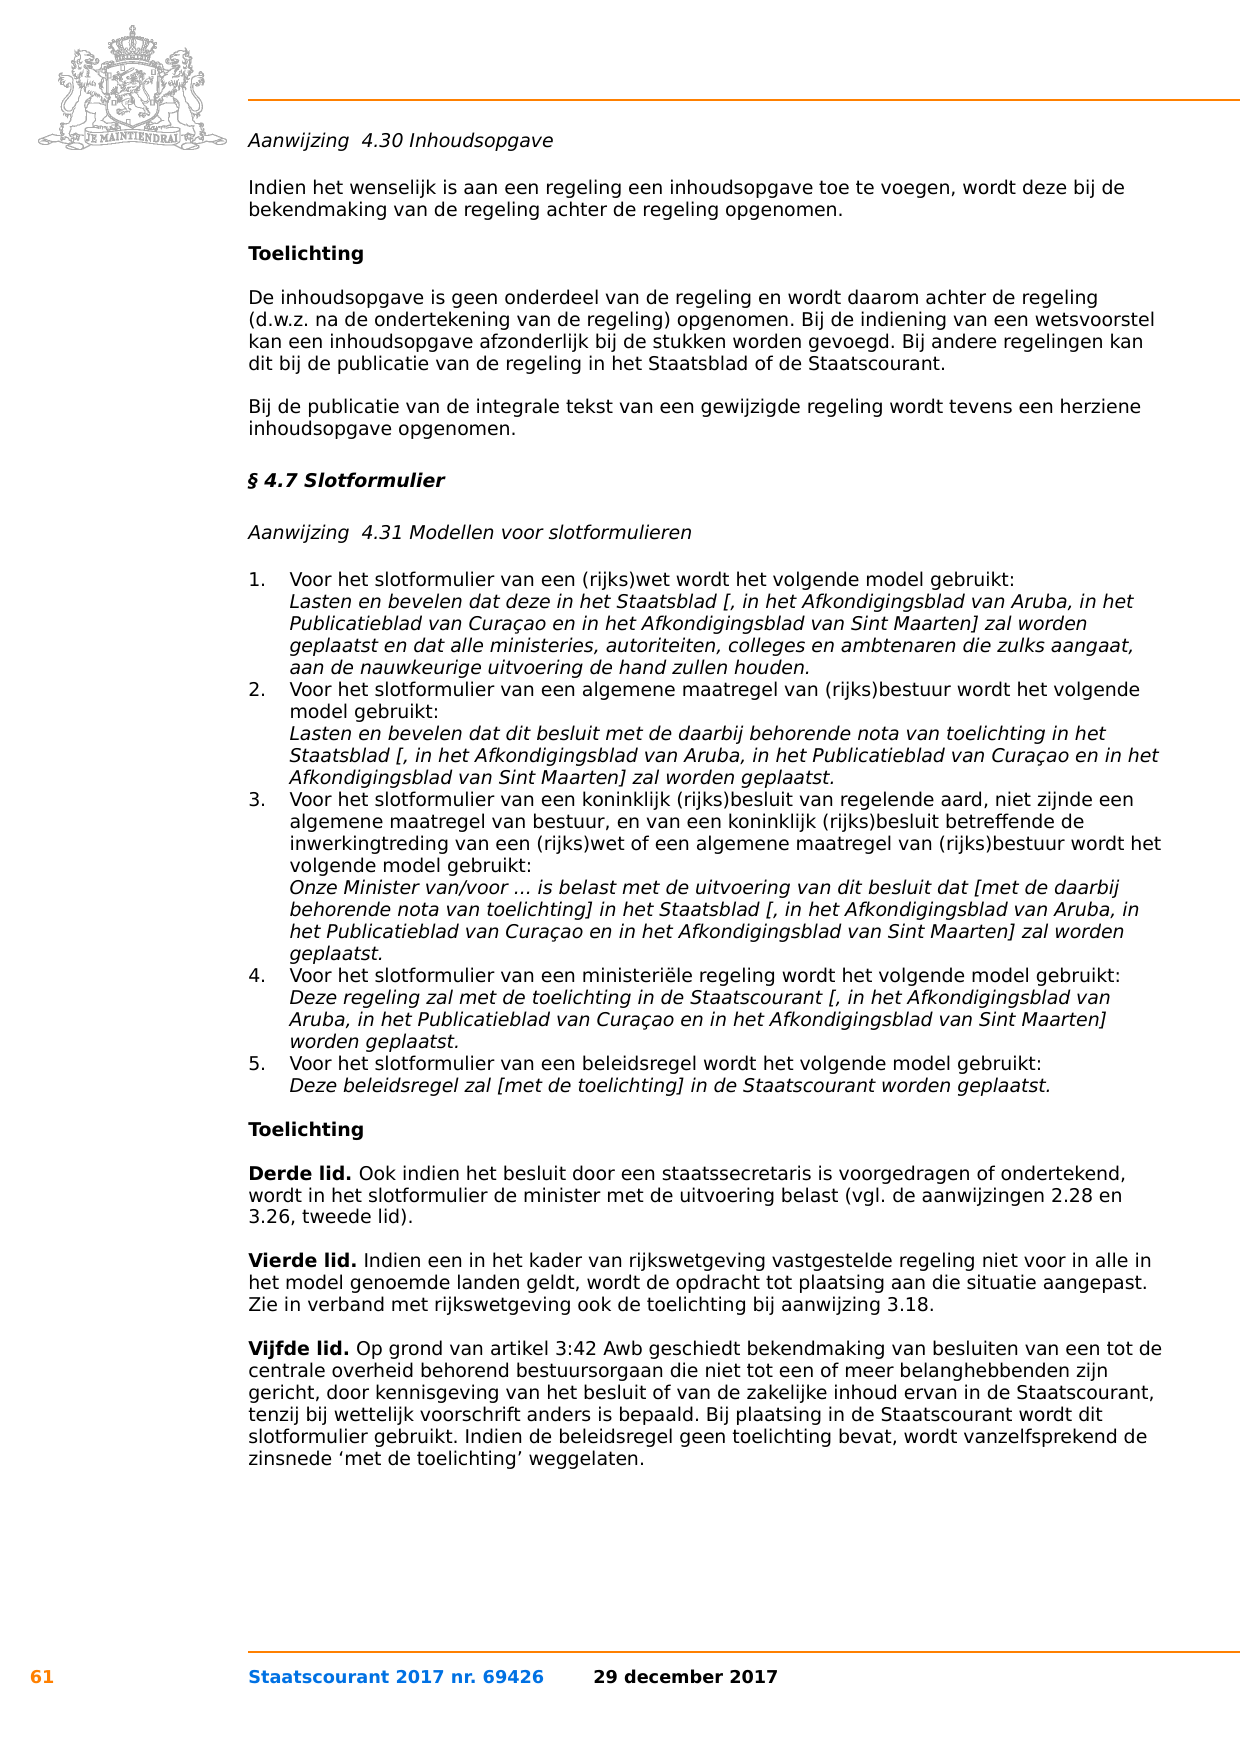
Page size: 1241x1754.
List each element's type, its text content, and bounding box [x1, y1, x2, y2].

text De inhoudsopgave is geen onderdeel van de regeling en wordt daarom achter de regeling (d.w.z. na de ondertekening van de regeling) opgenomen. Bij de indiening van een wetsvoorstel kan een inhoudsopgave afzonderlijk bij de stukken worden gevoegd. Bij andere regelingen kan dit bij de publicatie van de regeling in het Staatsblad of de Staatscourant. [248, 287, 1163, 374]
subtitle Aanwijzing 4.31 Modellen voor slotformulieren [248, 522, 1163, 544]
text Lasten en bevelen dat deze in het Staatsblad [, in het Afkondigingsblad van Aruba, in het Publicatieblad van Curaçao en in het Afkondigingsblad van Sint Maarten] zal worden geplaatst en dat alle ministeries, autoriteiten, colleges en ambtenaren die zulks aangaat, aan de nauwkeurige uitvoering de hand zullen houden. [289, 591, 1163, 679]
subtitle Toelichting [248, 1119, 1163, 1141]
text 1. Voor het slotformulier van een (rijks)wet wordt het volgende model gebruikt: [248, 569, 1163, 591]
text Vijfde lid. Op grond van artikel 3:42 Awb geschiedt bekendmaking van besluiten van een tot de centrale overheid behorend bestuursorgaan die niet tot een of meer belanghebbenden zijn gericht, door kennisgeving van het besluit of van de zakelijke inhoud ervan in de Staatscourant, tenzij bij wettelijk voorschrift anders is bepaald. Bij plaatsing in de Staatscourant wordt dit slotformulier gebruikt. Indien de beleidsregel geen toelichting bevat, wordt vanzelfsprekend de zinsnede ‘met de toelichting’ weggelaten. [248, 1338, 1163, 1470]
text Lasten en bevelen dat dit besluit met de daarbij behorende nota van toelichting in het Staatsblad [, in het Afkondigingsblad van Aruba, in het Publicatieblad van Curaçao en in het Afkondigingsblad van Sint Maarten] zal worden geplaatst. [289, 723, 1163, 789]
subtitle Aanwijzing 4.30 Inhoudsopgave [248, 130, 1163, 152]
text Indien het wenselijk is aan een regeling een inhoudsopgave toe te voegen, wordt deze bij de bekendmaking van de regeling achter de regeling opgenomen. [248, 177, 1163, 221]
picture [38, 25, 227, 150]
text Derde lid. Ook indien het besluit door een staatssecretaris is voorgedragen of ondertekend, wordt in het slotformulier de minister met de uitvoering belast (vgl. de aanwijzingen 2.28 en 3.26, tweede lid). [248, 1162, 1163, 1228]
subtitle Toelichting [248, 243, 1163, 265]
text 5. Voor het slotformulier van een beleidsregel wordt het volgende model gebruikt: [248, 1053, 1163, 1075]
text Deze beleidsregel zal [met de toelichting] in de Staatscourant worden geplaatst. [289, 1075, 1163, 1097]
text Onze Minister van/voor ... is belast met de uitvoering van dit besluit dat [met de daarbij behorende nota van toelichting] in het Staatsblad [, in het Afkondigingsblad van Aruba, in het Publicatieblad van Curaçao en in het Afkondigingsblad van Sint Maarten] zal worden geplaatst. [289, 877, 1163, 965]
text 3. Voor het slotformulier van een koninklijk (rijks)besluit van regelende aard, niet zijnde een algemene maatregel van bestuur, en van een koninklijk (rijks)besluit betreffende de inwerkingtreding van een (rijks)wet of een algemene maatregel van (rijks)bestuur wordt het volgende model gebruikt: [248, 789, 1163, 877]
text 2. Voor het slotformulier van een algemene maatregel van (rijks)bestuur wordt het volgende model gebruikt: [248, 679, 1163, 723]
text Bij de publicatie van de integrale tekst van een gewijzigde regeling wordt tevens een herziene inhoudsopgave opgenomen. [248, 396, 1163, 440]
text Deze regeling zal met de toelichting in de Staatscourant [, in het Afkondigingsblad van Aruba, in het Publicatieblad van Curaçao en in het Afkondigingsblad van Sint Maarten] worden geplaatst. [289, 987, 1163, 1053]
text Vierde lid. Indien een in het kader van rijkswetgeving vastgestelde regeling niet voor in alle in het model genoemde landen geldt, wordt de opdracht tot plaatsing aan die situatie aangepast. Zie in verband met rijkswetgeving ook de toelichting bij aanwijzing 3.18. [248, 1250, 1163, 1316]
subtitle § 4.7 Slotformulier [248, 470, 1163, 492]
text 4. Voor het slotformulier van een ministeriële regeling wordt het volgende model gebruikt: [248, 965, 1163, 987]
